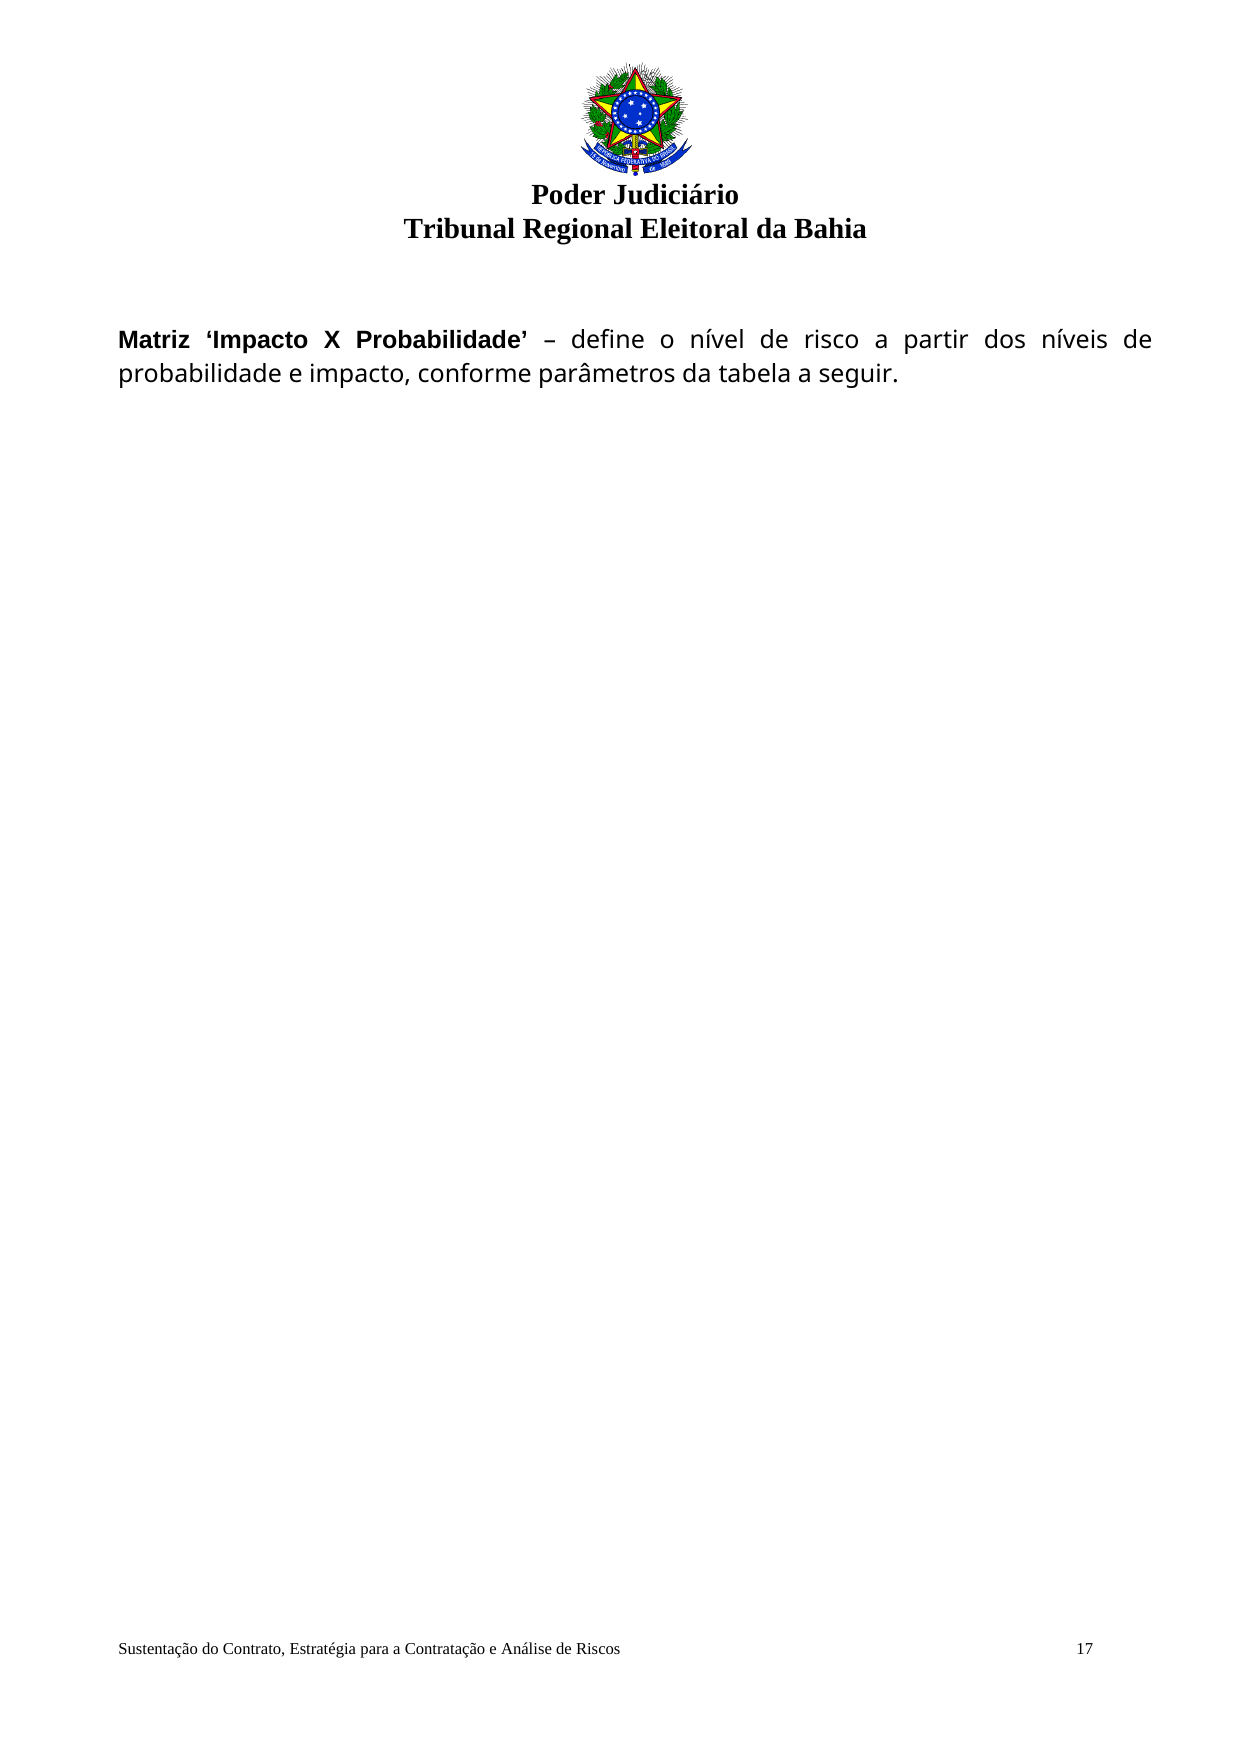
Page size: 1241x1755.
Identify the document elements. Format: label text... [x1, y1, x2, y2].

text Matriz ‘Impacto X Probabilidade’ – define o nível de risco a partir dos níveis de probabilidade e impacto, conforme parâmetros da tabela a seguir. [118, 321, 1152, 389]
